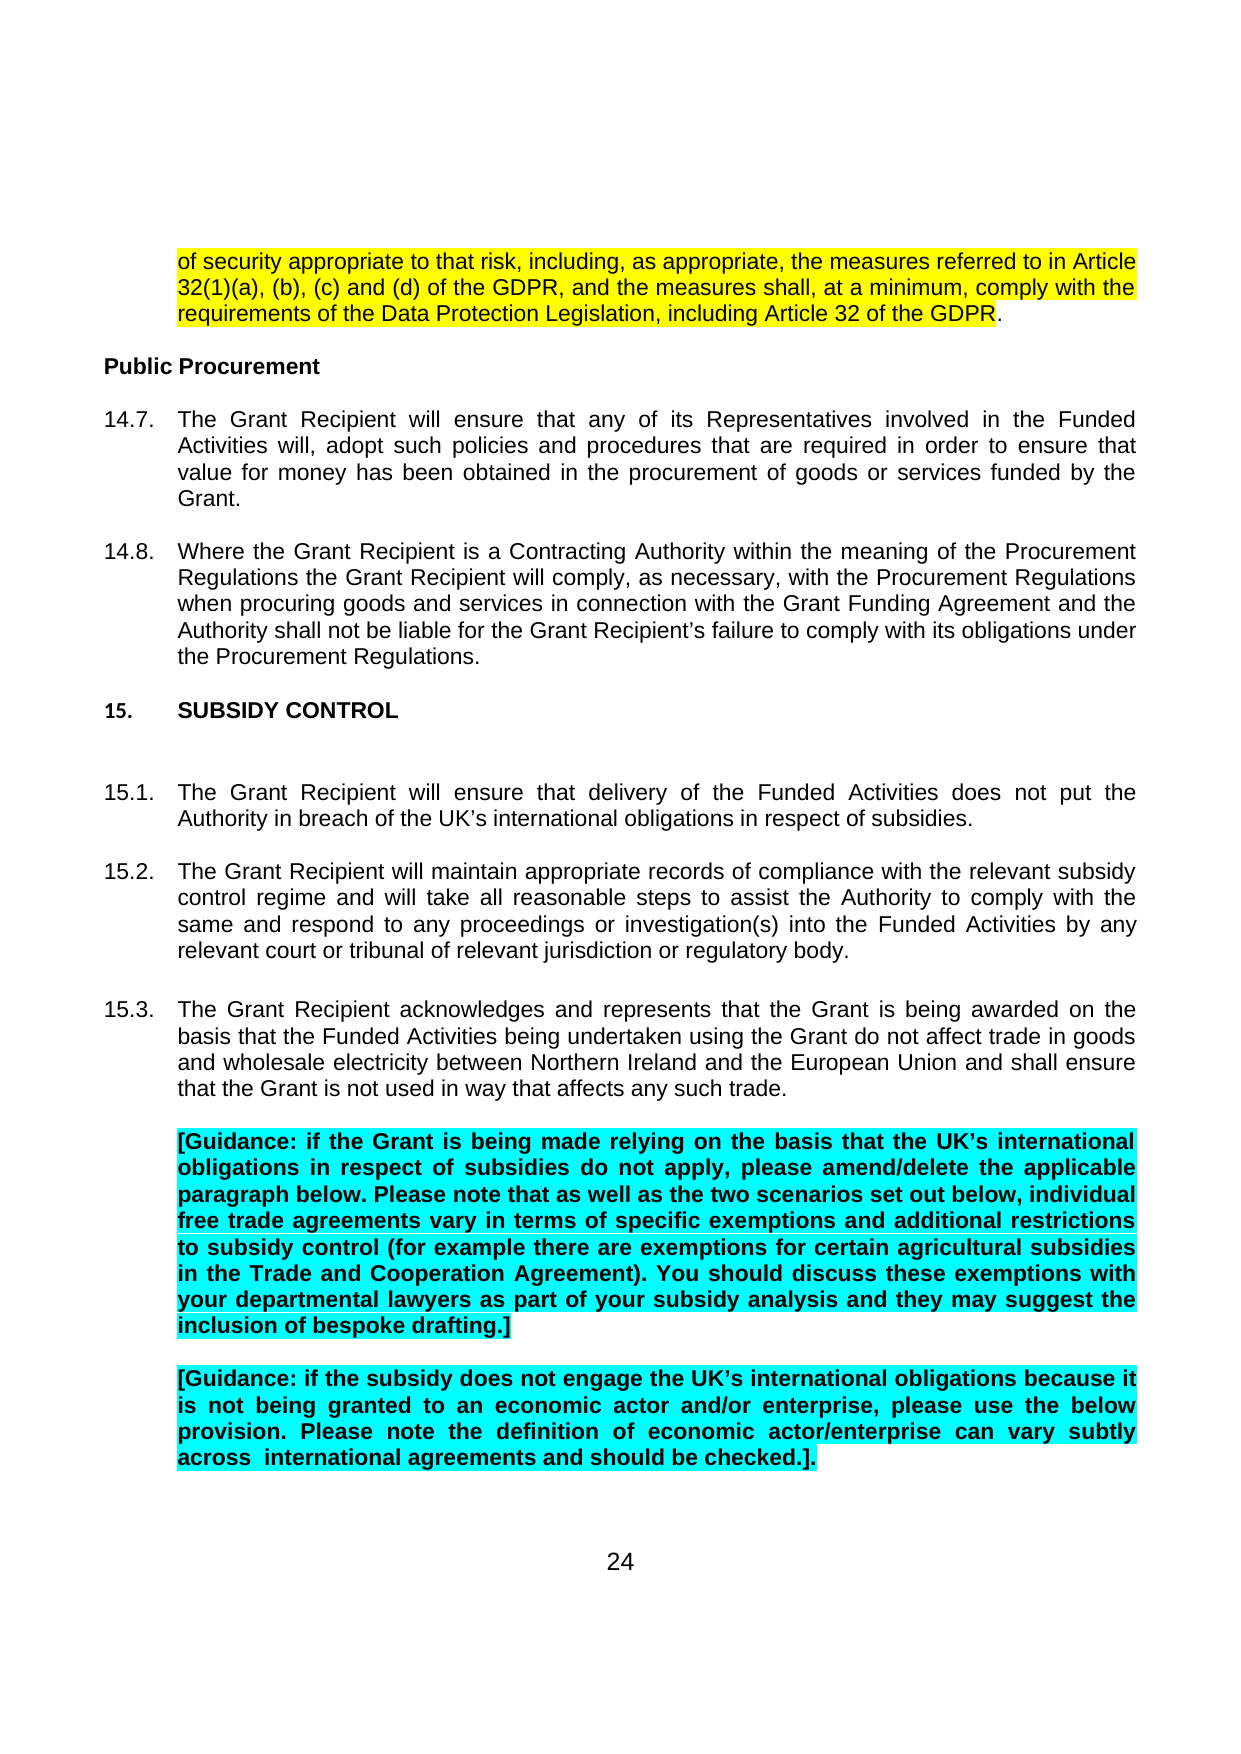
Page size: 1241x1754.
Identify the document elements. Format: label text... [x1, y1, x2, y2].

list The Grant Recipient will ensure that any of its Representatives involved in the Funded Activities will, adopt such policies and procedures that are required in order to ensure that value for money has been obtained in the procurement of goods or services funded by the Grant. [103, 406, 1137, 511]
list The Grant Recipient will maintain appropriate records of compliance with the relevant subsidy control regime and will take all reasonable steps to assist the Authority to comply with the same and respond to any proceedings or investigation(s) into the Funded Activities by any relevant court or tribunal of relevant jurisdiction or regulatory body. [103, 858, 1137, 963]
list [Guidance: if the Grant is being made relying on the basis that the UK’s international obligations in respect of subsidies do not apply, please amend/delete the applicable paragraph below. Please note that as well as the two scenarios set out below, individual free trade agreements vary in terms of specific exemptions and additional restrictions to subsidy control (for example there are exemptions for certain agricultural subsidies in the Trade and Cooperation Agreement). You should discuss these exemptions with your departmental lawyers as part of your subsidy analysis and they may suggest the inclusion of bespoke drafting.] [177, 1128, 1137, 1339]
list The Grant Recipient acknowledges and represents that the Grant is being awarded on the basis that the Funded Activities being undertaken using the Grant do not affect trade in goods and wholesale electricity between Northern Ireland and the European Union and shall ensure that the Grant is not used in way that affects any such trade. [103, 996, 1137, 1102]
text Public Procurement [103, 353, 1137, 379]
list The Grant Recipient will ensure that delivery of the Funded Activities does not put the Authority in breach of the UK’s international obligations in respect of subsidies. [103, 779, 1137, 832]
subtitle SubsidY CONTROL [103, 696, 1137, 724]
list Where the Grant Recipient is a Contracting Authority within the meaning of the Procurement Regulations the Grant Recipient will comply, as necessary, with the Procurement Regulations when procuring goods and services in connection with the Grant Funding Agreement and the Authority shall not be liable for the Grant Recipient’s failure to comply with its obligations under the Procurement Regulations. [103, 538, 1137, 669]
list of security appropriate to that risk, including, as appropriate, the measures referred to in Article 32(1)(a), (b), (c) and (d) of the GDPR, and the measures shall, at a minimum, comply with the requirements of the Data Protection Legislation, including Article 32 of the GDPR. [81, 248, 1137, 327]
list [Guidance: if the subsidy does not engage the UK’s international obligations because it is not being granted to an economic actor and/or enterprise, please use the below provision. Please note the definition of economic actor/enterprise can vary subtly across international agreements and should be checked.]. [177, 1365, 1137, 1471]
